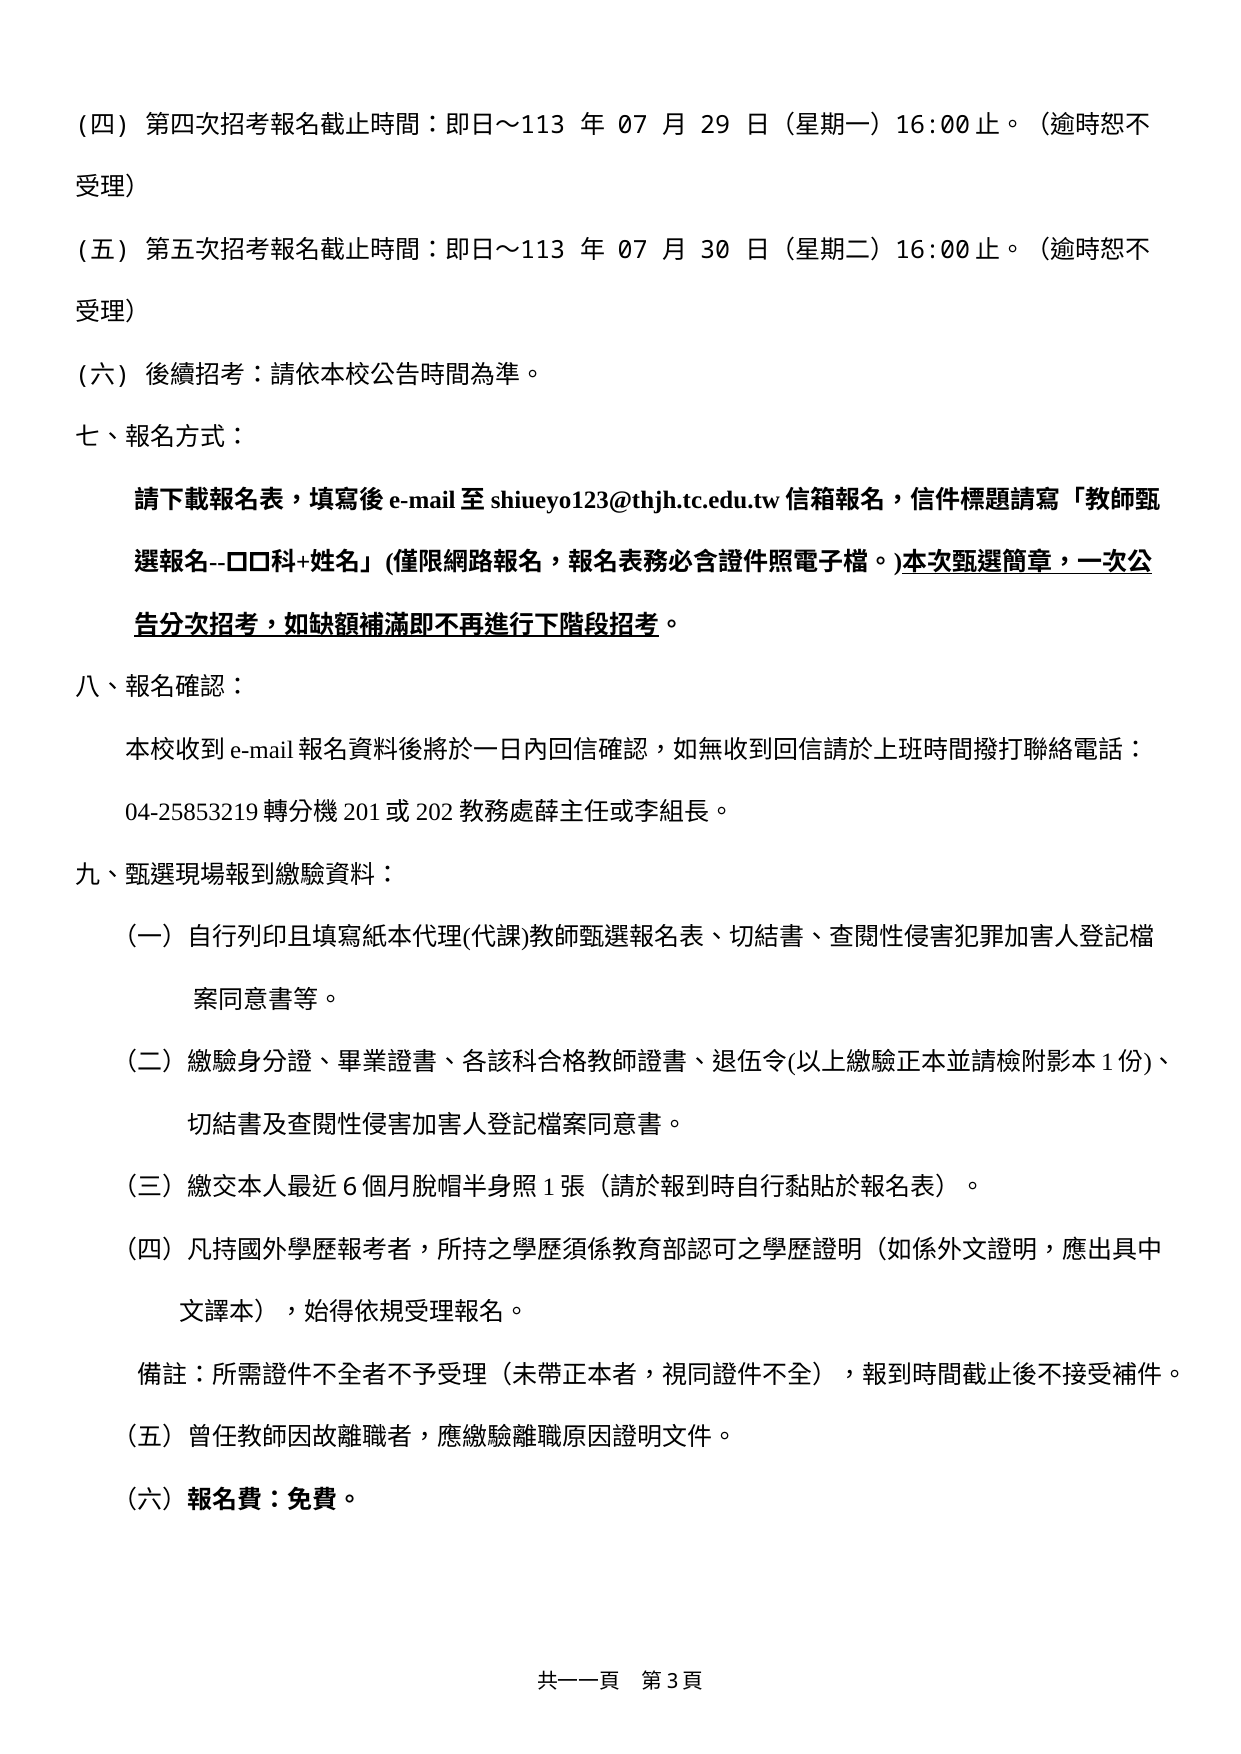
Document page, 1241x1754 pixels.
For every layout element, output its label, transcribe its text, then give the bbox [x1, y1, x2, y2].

text (五) 第五次招考報名截止時間：即日～113 年 07 月 30 日（星期二）16:00止。（逾時恕不受理） [75, 206, 1165, 331]
text （一）自行列印且填寫紙本代理(代課)教師甄選報名表、切結書、查閱性侵害犯罪加害人登記檔案同意書等。 [112, 893, 1165, 1018]
text （三）繳交本人最近6個月脫帽半身照1張（請於報到時自行黏貼於報名表）。 [112, 1143, 1165, 1206]
text 九、甄選現場報到繳驗資料： [75, 831, 1165, 893]
text （四）凡持國外學歷報考者，所持之學歷須係教育部認可之學歷證明（如係外文證明，應出具中文譯本），始得依規受理報名。 [112, 1206, 1165, 1331]
text 七、報名方式： 請下載報名表，填寫後e-mail至shiueyo123@thjh.tc.edu.tw信箱報名，信件標題請寫「教師甄選報名--科+姓名」(僅限網路報名，報名表務必含證件照電子檔。)本次甄選簡章，一次公告分次招考，如缺額補滿即不再進行下階段招考。 [75, 393, 1165, 643]
text (四) 第四次招考報名截止時間：即日～113 年 07 月 29 日（星期一）16:00止。（逾時恕不受理） [75, 81, 1165, 206]
text 備註：所需證件不全者不予受理（未帶正本者，視同證件不全），報到時間截止後不接受補件。 [112, 1331, 1165, 1393]
text (六) 後續招考：請依本校公告時間為準。 [75, 331, 1165, 393]
text （五）曾任教師因故離職者，應繳驗離職原因證明文件。 [112, 1393, 1165, 1456]
text 本校收到e-mail報名資料後將於一日內回信確認，如無收到回信請於上班時間撥打聯絡電話：04-25853219轉分機201或202 教務處薛主任或李組長。 [125, 706, 1165, 831]
text （六）報名費：免費。 [112, 1456, 1165, 1518]
text 八、報名確認： [75, 643, 1165, 706]
text （二）繳驗身分證、畢業證書、各該科合格教師證書、退伍令(以上繳驗正本並請檢附影本1份)、切結書及查閱性侵害加害人登記檔案同意書。 [112, 1018, 1165, 1143]
